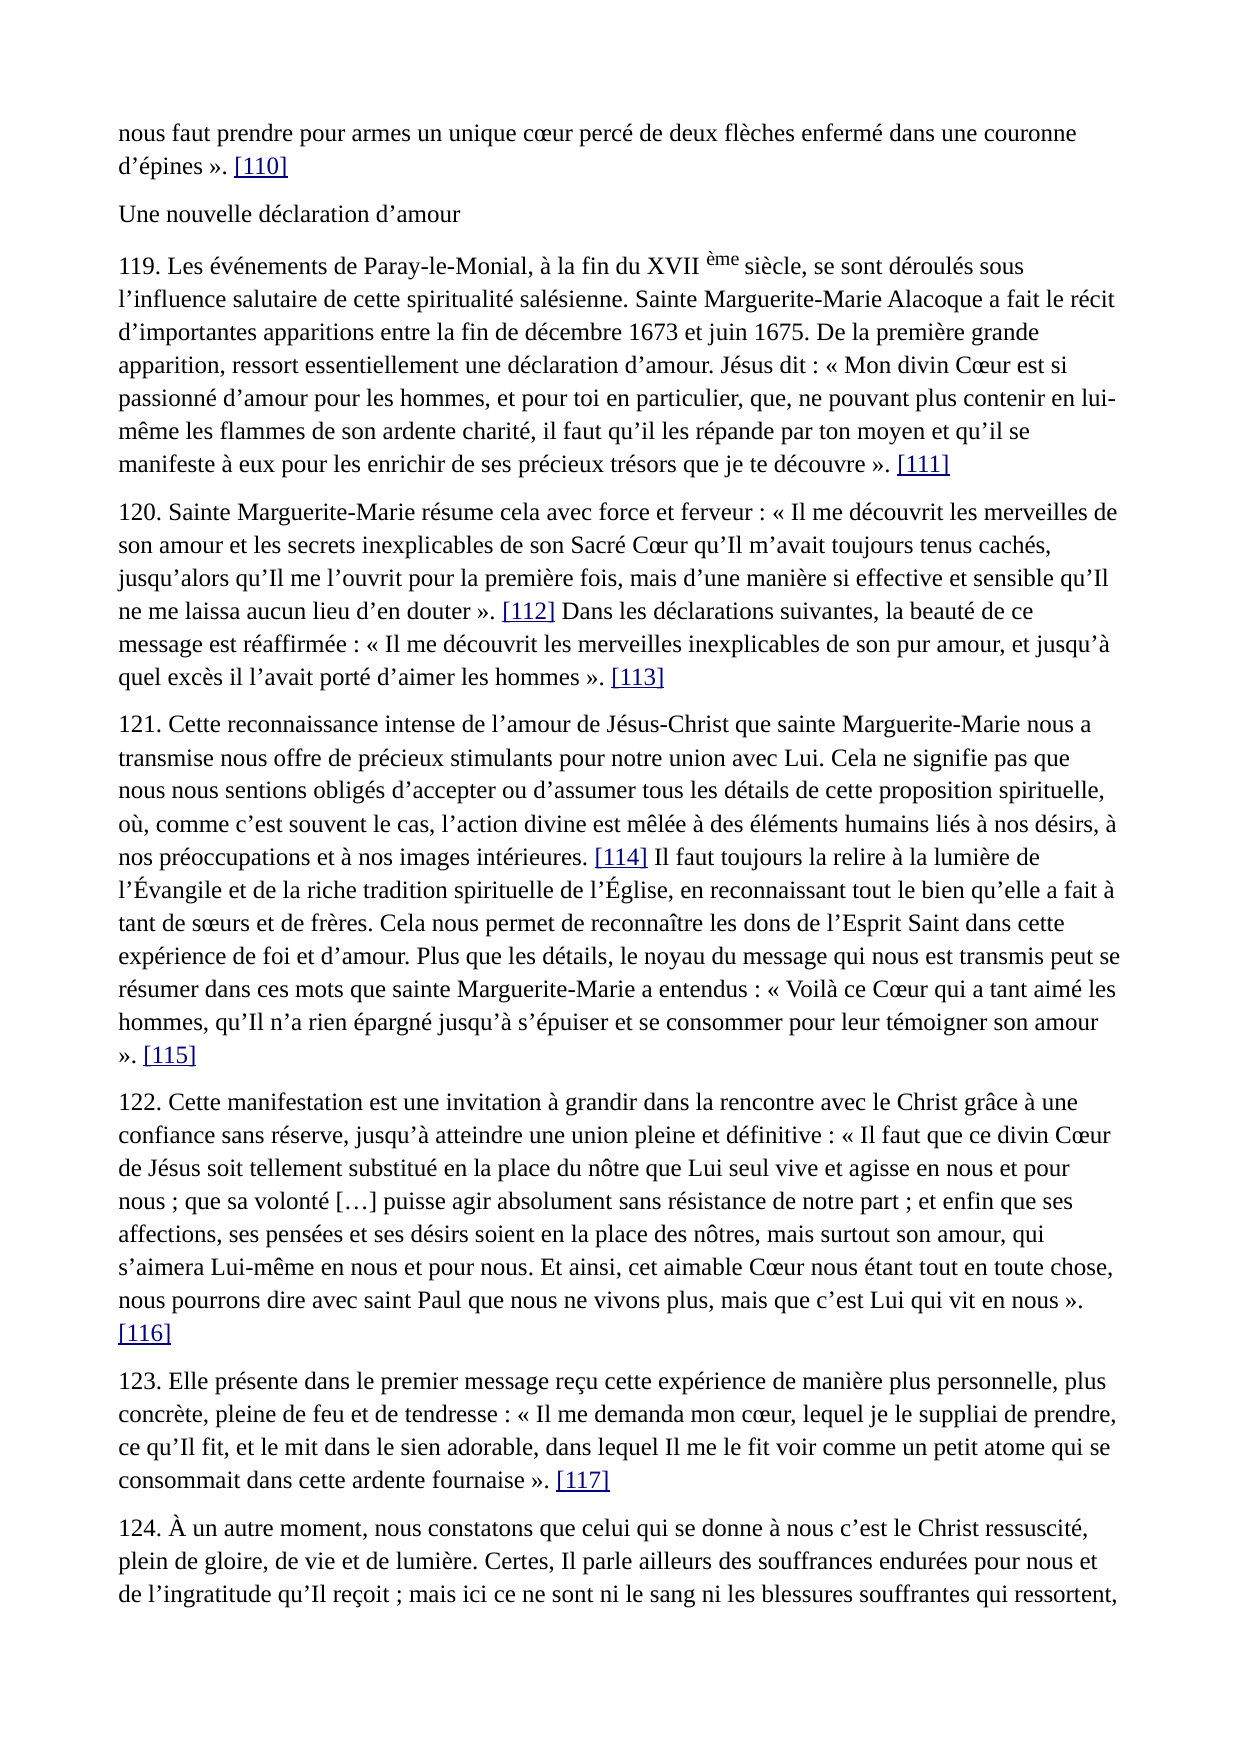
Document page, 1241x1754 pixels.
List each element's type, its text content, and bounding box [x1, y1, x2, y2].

text Une nouvelle déclaration d’amour [118, 199, 1122, 227]
text 124. À un autre moment, nous constatons que celui qui se donne à nous c’est le Christ ressuscité, plein de gloire, de vie et de lumière. Certes, Il parle ailleurs des souffrances endurées pour nous et de l’ingratitude qu’Il reçoit ; mais ici ce ne sont ni le sang ni les blessures souffrantes qui ressortent, [118, 1513, 1122, 1608]
text 121. Cette reconnaissance intense de l’amour de Jésus-Christ que sainte Marguerite-Marie nous a transmise nous offre de précieux stimulants pour notre union avec Lui. Cela ne signifie pas que nous nous sentions obligés d’accepter ou d’assumer tous les détails de cette proposition spirituelle, où, comme c’est souvent le cas, l’action divine est mêlée à des éléments humains liés à nos désirs, à nos préoccupations et à nos images intérieures. [114] Il faut toujours la relire à la lumière de l’Évangile et de la riche tradition spirituelle de l’Église, en reconnaissant tout le bien qu’elle a fait à tant de sœurs et de frères. Cela nous permet de reconnaître les dons de l’Esprit Saint dans cette expérience de foi et d’amour. Plus que les détails, le noyau du message qui nous est transmis peut se résumer dans ces mots que sainte Marguerite-Marie a entendus : « Voilà ce Cœur qui a tant aimé les hommes, qu’Il n’a rien épargné jusqu’à s’épuiser et se consommer pour leur témoigner son amour ». [115] [118, 709, 1122, 1068]
text 123. Elle présente dans le premier message reçu cette expérience de manière plus personnelle, plus concrète, pleine de feu et de tendresse : « Il me demanda mon cœur, lequel je le suppliai de prendre, ce qu’Il fit, et le mit dans le sien adorable, dans lequel Il me le fit voir comme un petit atome qui se consommait dans cette ardente fournaise ». [117] [118, 1366, 1122, 1494]
text 120. Sainte Marguerite-Marie résume cela avec force et ferveur : « Il me découvrit les merveilles de son amour et les secrets inexplicables de son Sacré Cœur qu’Il m’avait toujours tenus cachés, jusqu’alors qu’Il me l’ouvrit pour la première fois, mais d’une manière si effective et sensible qu’Il ne me laissa aucun lieu d’en douter ». [112] Dans les déclarations suivantes, la beauté de ce message est réaffirmée : « Il me découvrit les merveilles inexplicables de son pur amour, et jusqu’à quel excès il l’avait porté d’aimer les hommes ». [113] [118, 497, 1122, 691]
text nous faut prendre pour armes un unique cœur percé de deux flèches enfermé dans une couronne d’épines ». [110] [118, 118, 1122, 180]
text 122. Cette manifestation est une invitation à grandir dans la rencontre avec le Christ grâce à une confiance sans réserve, jusqu’à atteindre une union pleine et définitive : « Il faut que ce divin Cœur de Jésus soit tellement substitué en la place du nôtre que Lui seul vive et agisse en nous et pour nous ; que sa volonté […] puisse agir absolument sans résistance de notre part ; et enfin que ses affections, ses pensées et ses désirs soient en la place des nôtres, mais surtout son amour, qui s’aimera Lui-même en nous et pour nous. Et ainsi, cet aimable Cœur nous étant tout en toute chose, nous pourrons dire avec saint Paul que nous ne vivons plus, mais que c’est Lui qui vit en nous ». [116] [118, 1087, 1122, 1347]
text 119. Les événements de Paray-le-Monial, à la fin du XVII ème siècle, se sont déroulés sous l’influence salutaire de cette spiritualité salésienne. Sainte Marguerite-Marie Alacoque a fait le récit d’importantes apparitions entre la fin de décembre 1673 et juin 1675. De la première grande apparition, ressort essentiellement une déclaration d’amour. Jésus dit : « Mon divin Cœur est si passionné d’amour pour les hommes, et pour toi en particulier, que, ne pouvant plus contenir en lui-même les flammes de son ardente charité, il faut qu’il les répande par ton moyen et qu’il se manifeste à eux pour les enrichir de ses précieux trésors que je te découvre ». [111] [118, 246, 1122, 478]
